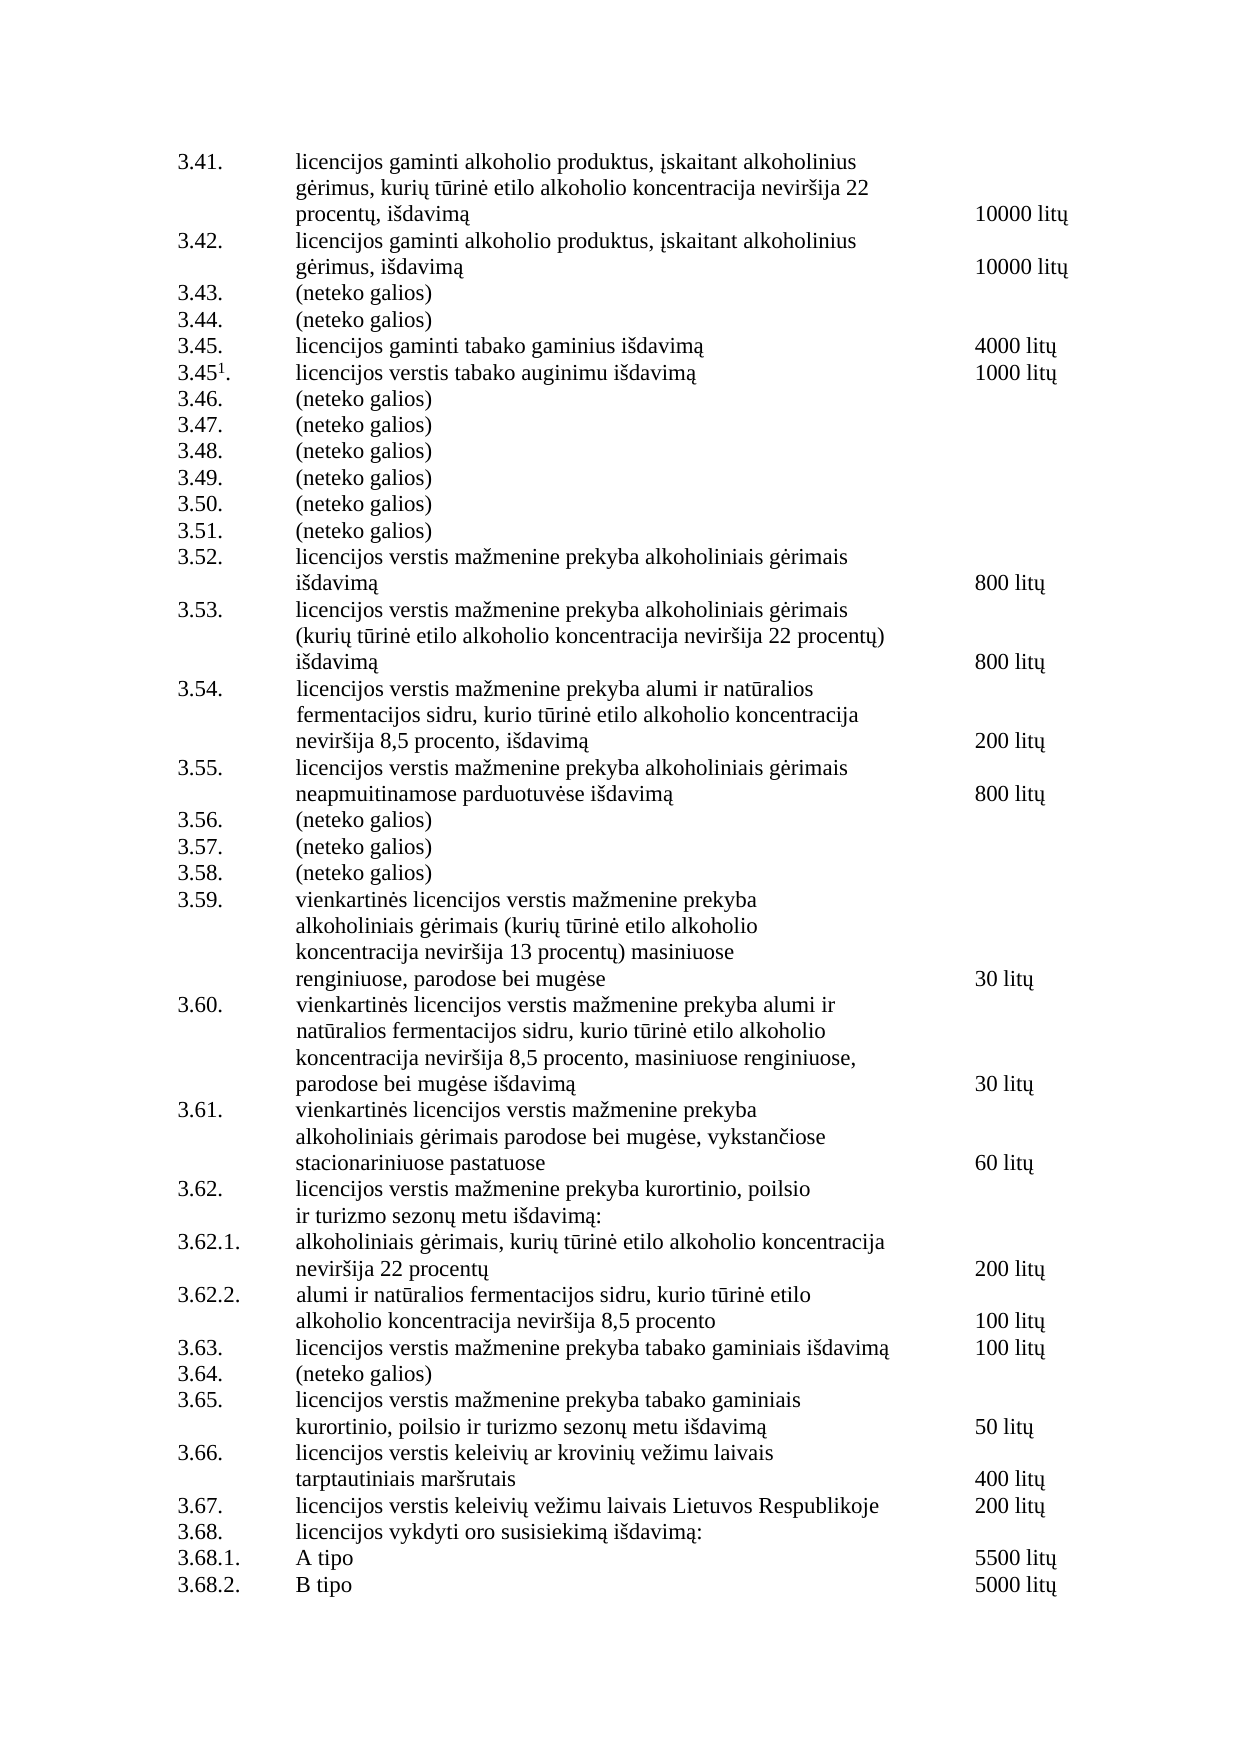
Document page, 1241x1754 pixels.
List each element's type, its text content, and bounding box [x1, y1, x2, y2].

text neviršija 22 procentų 200 litų [177, 1254, 1122, 1281]
text alkoholio koncentracija neviršija 8,5 procento 100 litų [177, 1307, 1122, 1334]
text 3.45. licencijos gaminti tabako gaminius išdavimą 4000 litų [177, 332, 1122, 358]
text 3.64. (neteko galios) [177, 1360, 1122, 1386]
text 3.65. licencijos verstis mažmenine prekyba tabako gaminiais kurortinio, poilsio ir turizmo sezonų metu išdavimą 50 litų [177, 1386, 1122, 1439]
list alumi ir natūralios fermentacijos sidru, kurio tūrinė etilo [177, 1281, 1122, 1307]
text gėrimus, kurių tūrinė etilo alkoholio koncentracija neviršija 22 [177, 174, 1122, 200]
text 3.68. licencijos vykdyti oro susisiekimą išdavimą: [177, 1518, 1122, 1544]
text 3.61. vienkartinės licencijos verstis mažmenine prekyba alkoholiniais gėrimais parodose bei mugėse, vykstančiose stacionariniuose pastatuose 60 litų [177, 1096, 1122, 1176]
text 3.63. licencijos verstis mažmenine prekyba tabako gaminiais išdavimą 100 litų [177, 1334, 1122, 1360]
text gėrimus, išdavimą 10000 litų [177, 253, 1122, 279]
text 3.62. licencijos verstis mažmenine prekyba kurortinio, poilsio [177, 1176, 1122, 1202]
text parodose bei mugėse išdavimą 30 litų [177, 1070, 1122, 1096]
text 3.48. (neteko galios) [177, 438, 1122, 464]
text 3.56. (neteko galios) [177, 807, 1122, 833]
text koncentracija neviršija 8,5 procento, masiniuose renginiuose, [177, 1044, 1122, 1070]
text 3.41. licencijos gaminti alkoholio produktus, įskaitant alkoholinius [177, 148, 1122, 174]
text 3.59. vienkartinės licencijos verstis mažmenine prekyba alkoholiniais gėrimais (kurių tūrinė etilo alkoholio koncentracija neviršija 13 procentų) masiniuose renginiuose, parodose bei mugėse 30 litų [177, 886, 1122, 991]
text 3.50. (neteko galios) [177, 490, 1122, 517]
list licencijos verstis mažmenine prekyba alumi ir natūralios fermentacijos sidru, kurio tūrinė etilo alkoholio koncentracija [177, 675, 1122, 727]
text 3.68.2. B tipo 5000 litų [177, 1571, 1122, 1597]
text 3.44. (neteko galios) [177, 306, 1122, 332]
text neviršija 8,5 procento, išdavimą 200 litų [177, 727, 1122, 754]
text 3.68.1. A tipo 5500 litų [177, 1544, 1122, 1571]
text 3.67. licencijos verstis keleivių vežimu laivais Lietuvos Respublikoje 200 litų [177, 1492, 1122, 1518]
text 3.66. licencijos verstis keleivių ar krovinių vežimu laivais tarptautiniais maršrutais 400 litų [177, 1439, 1122, 1492]
text 3.51. (neteko galios) [177, 517, 1122, 543]
text 3.42. licencijos gaminti alkoholio produktus, įskaitant alkoholinius [177, 227, 1122, 253]
text 3.58. (neteko galios) [177, 859, 1122, 886]
text 3.53. licencijos verstis mažmenine prekyba alkoholiniais gėrimais (kurių tūrinė etilo alkoholio koncentracija neviršija 22 procentų) išdavimą 800 litų [177, 596, 1122, 675]
text 3.46. (neteko galios) [177, 385, 1122, 411]
text 3.52. licencijos verstis mažmenine prekyba alkoholiniais gėrimais išdavimą 800 litų [177, 543, 1122, 596]
text 3.49. (neteko galios) [177, 464, 1122, 490]
text procentų, išdavimą 10000 litų [177, 200, 1122, 227]
text 3.57. (neteko galios) [177, 833, 1122, 859]
list vienkartinės licencijos verstis mažmenine prekyba alumi ir natūralios fermentacijos sidru, kurio tūrinė etilo alkoholio [177, 991, 1122, 1044]
text 3.55. licencijos verstis mažmenine prekyba alkoholiniais gėrimais neapmuitinamose parduotuvėse išdavimą 800 litų [177, 754, 1122, 807]
text 3.47. (neteko galios) [177, 411, 1122, 438]
text 3.43. (neteko galios) [177, 279, 1122, 306]
text ir turizmo sezonų metu išdavimą: 3.62.1. alkoholiniais gėrimais, kurių tūrinė etilo alkoholio koncentracija [177, 1202, 1122, 1254]
text 3.451. licencijos verstis tabako auginimu išdavimą 1000 litų [177, 358, 1122, 385]
